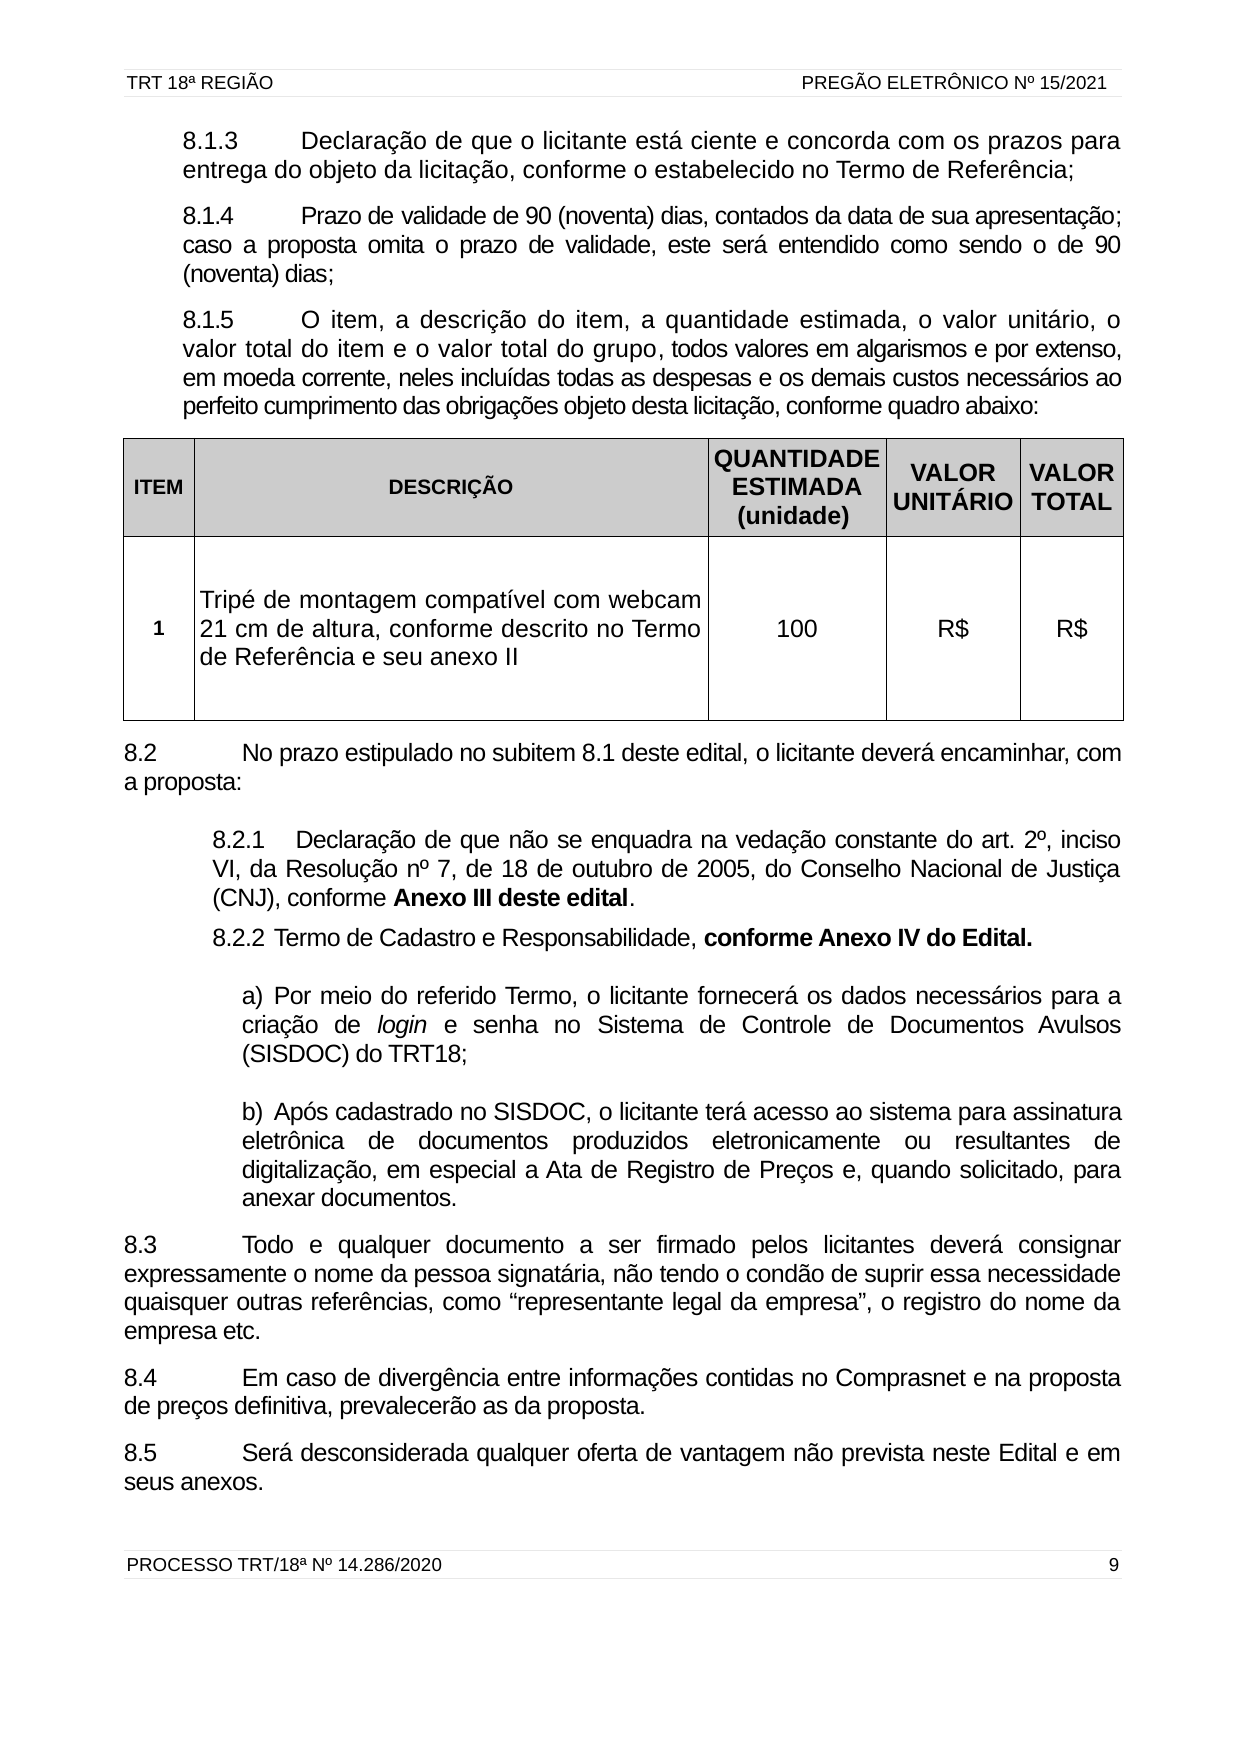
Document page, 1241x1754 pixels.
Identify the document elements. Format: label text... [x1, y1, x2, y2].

table_cell 1 [124, 537, 194, 720]
list 8.1.3 Declaração de que o licitante está ciente e concorda com os prazos para entrega do objeto da licitação, conforme o estabelecido no Termo de Referência; [182, 126, 1122, 183]
text a) Por meio do referido Termo, o licitante fornecerá os dados necessários para a criação de login e senha no Sistema de Controle de Documentos Avulsos (SISDOC) do TRT18; [242, 981, 1122, 1068]
text b) Após cadastrado no SISDOC, o licitante terá acesso ao sistema para assinatura eletrônica de documentos produzidos eletronicamente ou resultantes de digitalização, em especial a Ata de Registro de Preços e, quando solicitado, para anexar documentos. [242, 1097, 1122, 1212]
list 8.1.5 O item, a descrição do item, a quantidade estimada, o valor unitário, o valor total do item e o valor total do grupo, todos valores em algarismos e por extenso, em moeda corrente, neles incluídas todas as despesas e os demais custos necessários ao perfeito cumprimento das obrigações objeto desta licitação, conforme quadro abaixo: [182, 305, 1122, 420]
text 8.2 No prazo estipulado no subitem 8.1 deste edital, o licitante deverá encaminhar, com a proposta: [123, 738, 1122, 796]
table_cell R$ [887, 537, 1020, 720]
table_header QUANTIDADE ESTIMADA (unidade) [709, 439, 886, 536]
table_header ITEM [124, 439, 194, 536]
list 8.1.4 Prazo de validade de 90 (noventa) dias, contados da data de sua apresentação; caso a proposta omita o prazo de validade, este será entendido como sendo o de 90 (noventa) dias; [182, 201, 1122, 287]
table_header VALOR UNITÁRIO [887, 439, 1020, 536]
table_cell 100 [709, 537, 886, 720]
table_header VALOR TOTAL [1021, 439, 1123, 536]
list 8.4 Em caso de divergência entre informações contidas no Comprasnet e na proposta de preços definitiva, prevalecerão as da proposta. [123, 1362, 1122, 1420]
table_cell Tripé de montagem compatível com webcam 21 cm de altura, conforme descrito no Termo de Referência e seu anexo II [195, 537, 708, 720]
table_cell R$ [1021, 537, 1123, 720]
list 8.2.2 Termo de Cadastro e Responsabilidade, conforme Anexo IV do Edital. [177, 923, 1122, 952]
table_header DESCRIÇÃO [195, 439, 708, 536]
list 8.3 Todo e qualquer documento a ser firmado pelos licitantes deverá consignar expressamente o nome da pessoa signatária, não tendo o condão de suprir essa necessidade quaisquer outras referências, como “representante legal da empresa”, o registro do nome da empresa etc. [123, 1230, 1122, 1345]
list 8.2.1 Declaração de que não se enquadra na vedação constante do art. 2º, inciso VI, da Resolução nº 7, de 18 de outubro de 2005, do Conselho Nacional de Justiça (CNJ), conforme Anexo III deste edital. [212, 825, 1122, 911]
list 8.5 Será desconsiderada qualquer oferta de vantagem não prevista neste Edital e em seus anexos. [123, 1438, 1122, 1495]
